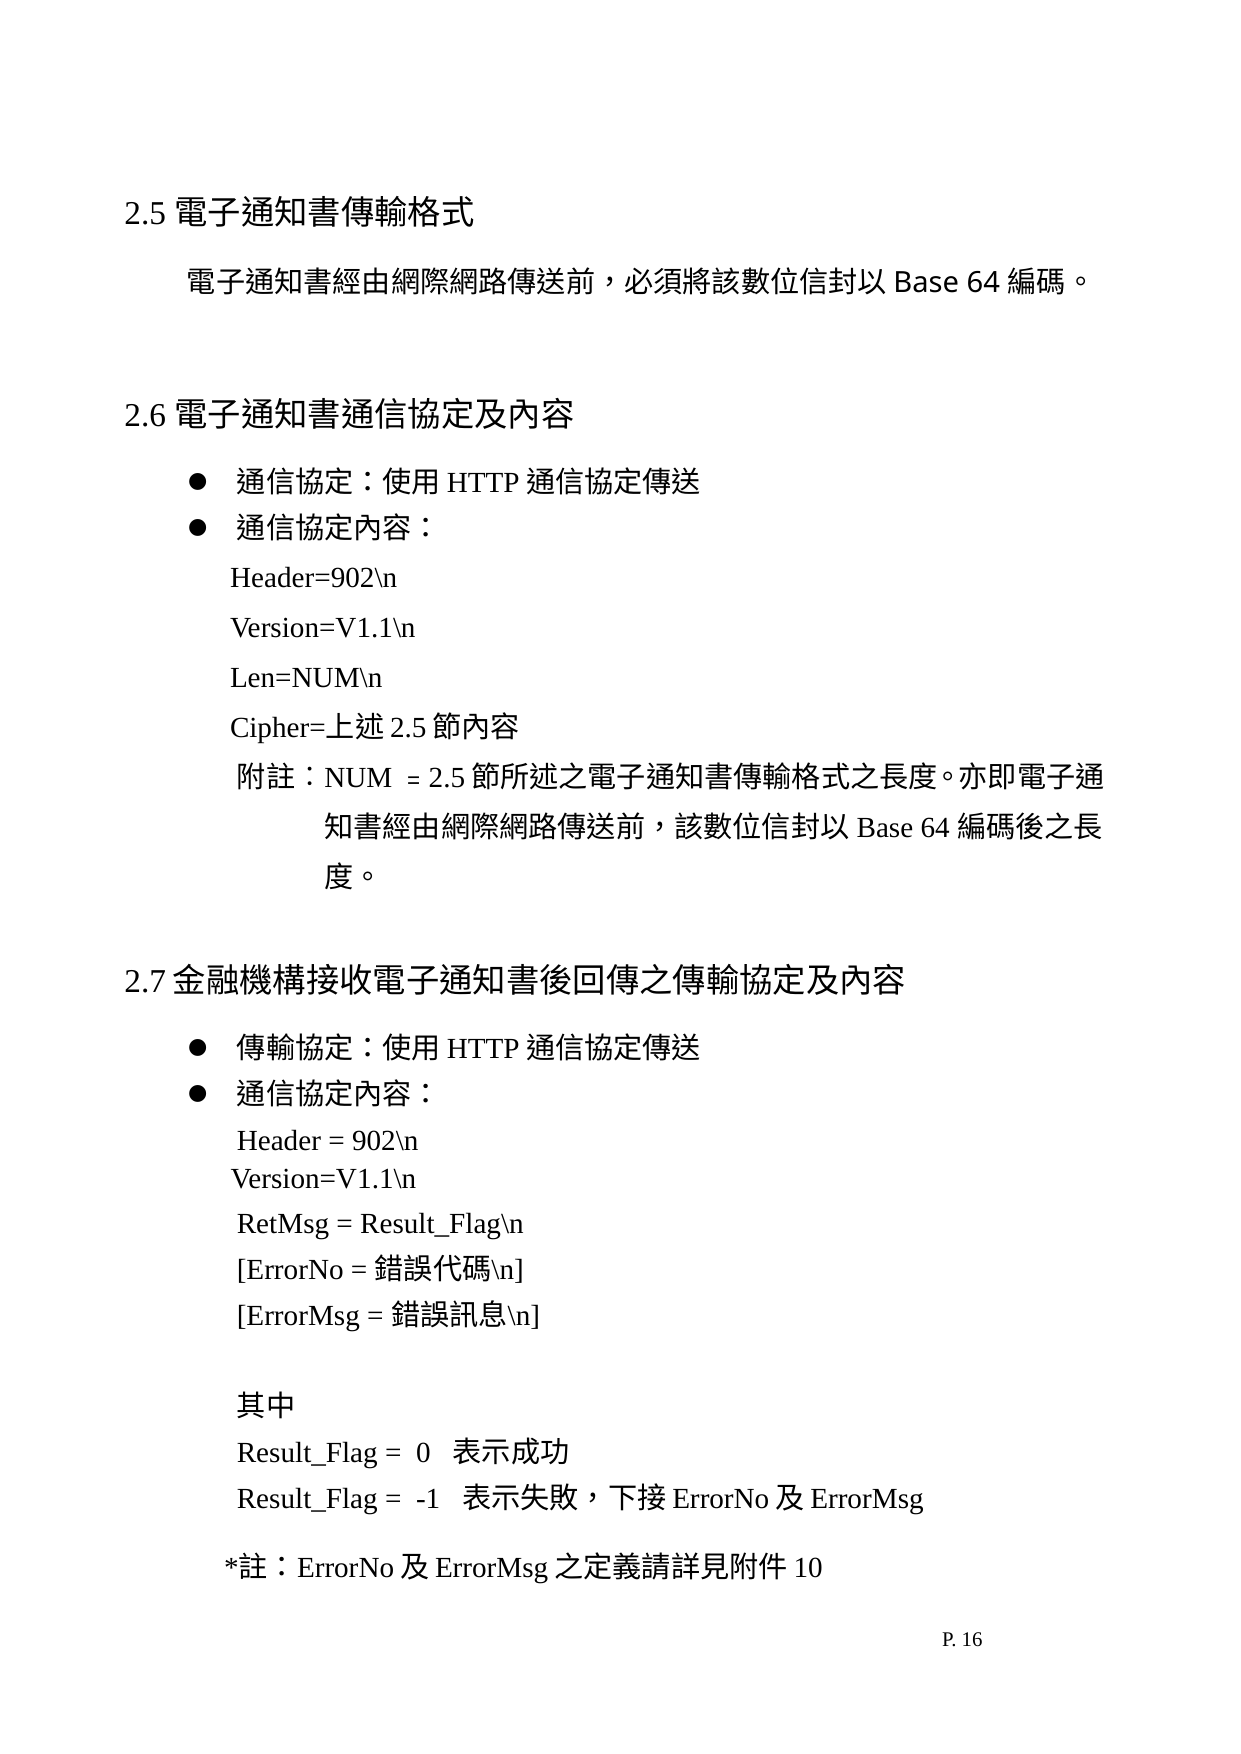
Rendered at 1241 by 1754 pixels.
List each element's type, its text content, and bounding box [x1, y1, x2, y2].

text Version=V1.1\n [124, 597, 1104, 647]
subtitle Header = 902\n [237, 1113, 1104, 1159]
text 附註︰NUM ﹦2.5節所述之電子通知書傳輸格式之長度。亦即電子通知書經由網際網路傳送前，該數位信封以 Base 64 編碼後之長度。 [237, 747, 1104, 897]
list 通信協定：使用HTTP 通信協定傳送 [187, 456, 1104, 502]
text Header=902\n [124, 547, 1104, 597]
subtitle 2.6 電子通知書通信協定及內容 [124, 374, 1104, 449]
list 傳輸協定：使用HTTP 通信協定傳送 [187, 1022, 1104, 1068]
subtitle 2.5 電子通知書傳輸格式 [124, 172, 1104, 247]
text Result_Flag = -1 表示失敗，下接ErrorNo及ErrorMsg [237, 1472, 1104, 1518]
text Cipher=上述2.5節內容 [124, 697, 1104, 747]
text Len=NUM\n [124, 647, 1104, 697]
text [ErrorMsg = 錯誤訊息\n] [124, 1288, 1104, 1334]
text 其中 [237, 1380, 1104, 1426]
text Version=V1.1\n [124, 1159, 1104, 1197]
subtitle 2.7金融機構接收電子通知書後回傳之傳輸協定及內容 [124, 941, 1104, 1016]
text Result_Flag = 0 表示成功 [237, 1426, 1104, 1472]
list 通信協定內容： [187, 502, 1104, 547]
text *註：ErrorNo及ErrorMsg之定義請詳見附件10 [124, 1551, 1104, 1584]
list 通信協定內容： [187, 1068, 1104, 1113]
text [ErrorNo = 錯誤代碼\n] [124, 1243, 1104, 1288]
text 電子通知書經由網際網路傳送前，必須將該數位信封以 Base 64 編碼。 [187, 254, 1104, 302]
text RetMsg = Result_Flag\n [237, 1197, 1104, 1243]
